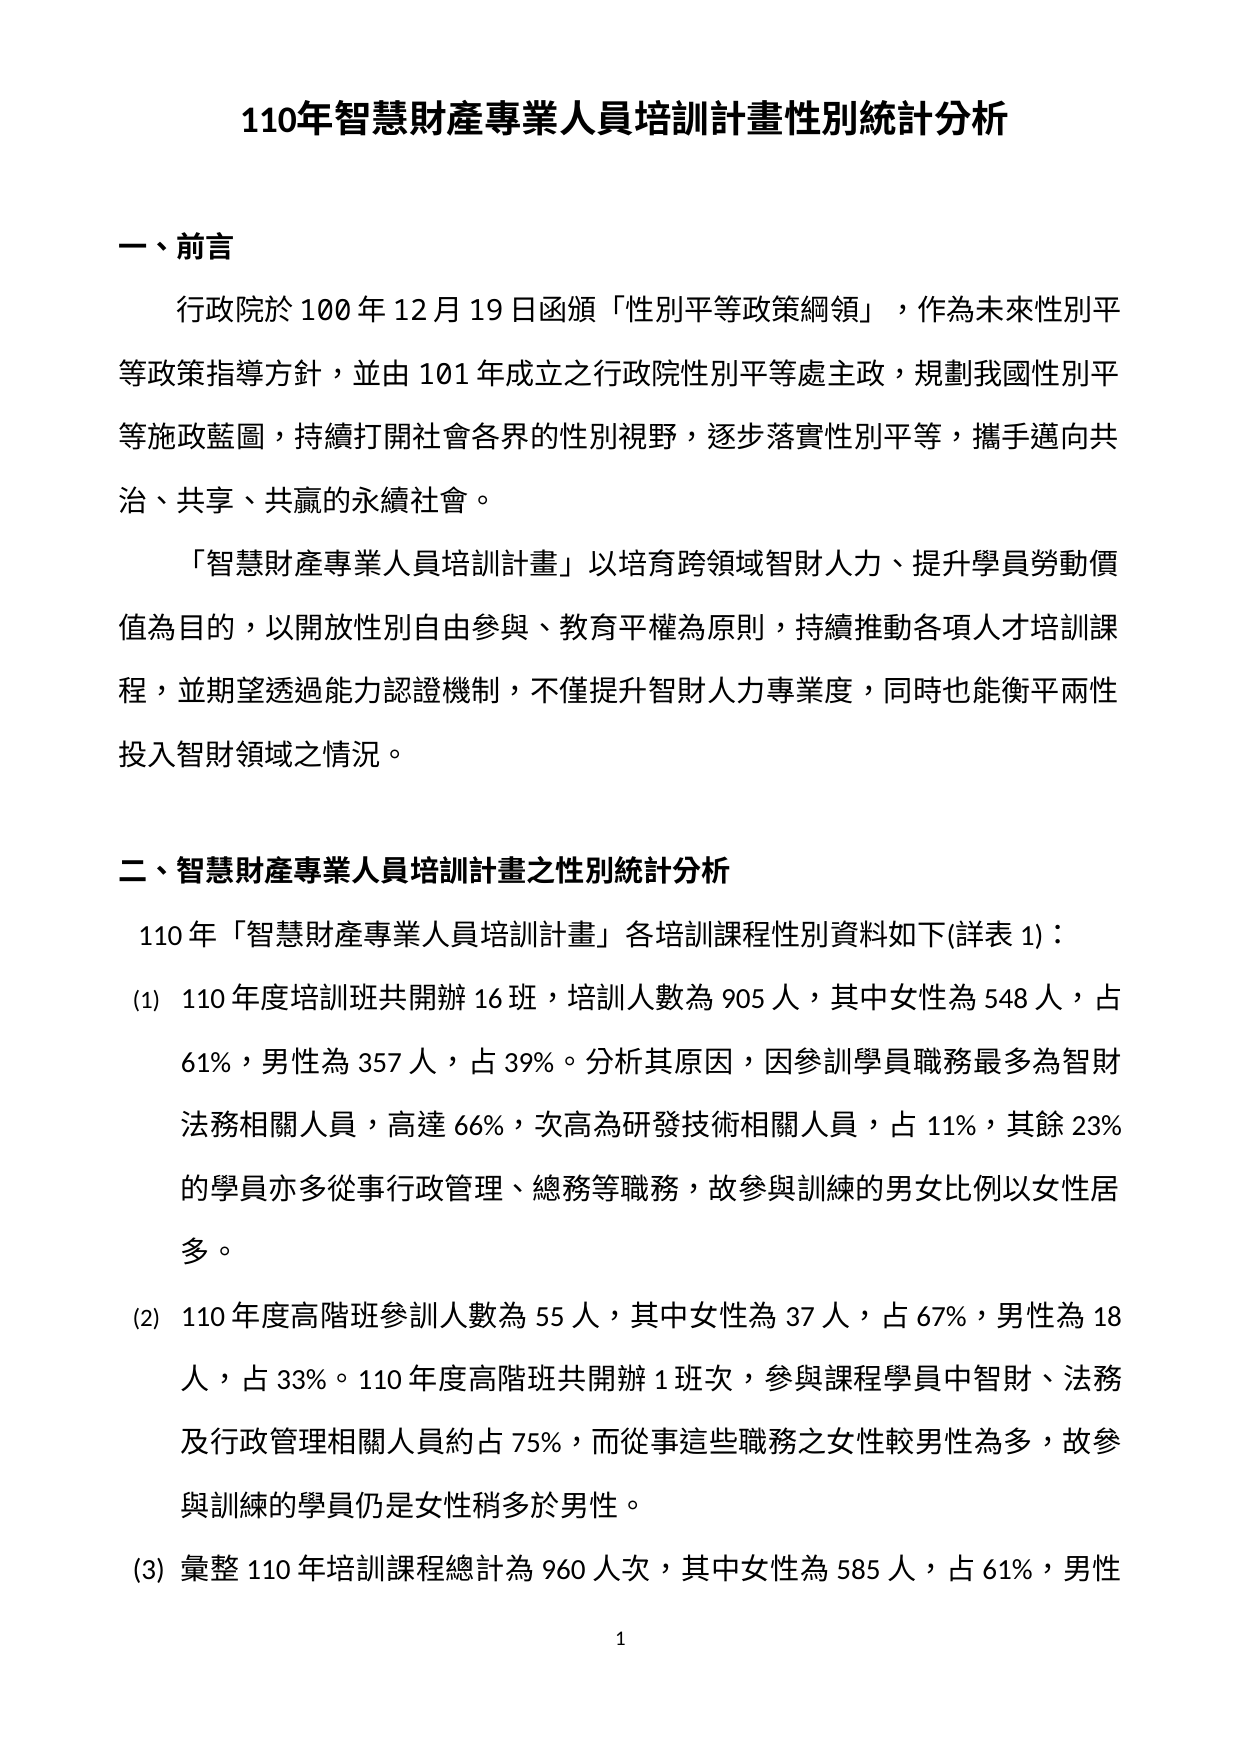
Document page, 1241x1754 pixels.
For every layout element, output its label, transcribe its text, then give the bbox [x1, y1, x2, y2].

text 二、智慧財產專業人員培訓計畫之性別統計分析 [118, 848, 1122, 890]
text 行政院於100年12月19日函頒「性別平等政策綱領」，作為未來性別平等政策指導方針，並由101年成立之行政院性別平等處主政，規劃我國性別平等施政藍圖，持續打開社會各界的性別視野，逐步落實性別平等，攜手邁向共治、共享、共贏的永續社會。 [118, 287, 1122, 520]
list 110年度培訓班共開辦16班，培訓人數為905人，其中女性為548人，占61%，男性為357人，占39%。分析其原因，因參訓學員職務最多為智財法務相關人員，高達66%，次高為研發技術相關人員，占11%，其餘23%的學員亦多從事行政管理、總務等職務，故參與訓練的男女比例以女性居多。 [132, 975, 1122, 1271]
text 「智慧財產專業人員培訓計畫」以培育跨領域智財人力、提升學員勞動價值為目的，以開放性別自由參與、教育平權為原則，持續推動各項人才培訓課程，並期望透過能力認證機制，不僅提升智財人力專業度，同時也能衡平兩性投入智財領域之情況。 [118, 541, 1122, 773]
text 110年「智慧財產專業人員培訓計畫」各培訓課程性別資料如下(詳表1)： [118, 911, 1122, 954]
text 110年智慧財產專業人員培訓計畫性別統計分析 [118, 89, 1122, 143]
list 彙整110年培訓課程總計為960人次，其中女性為585人，占61%，男性 [132, 1546, 1122, 1588]
text 一、前言 [118, 223, 1122, 266]
list 110年度高階班參訓人數為55人，其中女性為37人，占67%，男性為18人，占33%。110年度高階班共開辦1班次，參與課程學員中智財、法務及行政管理相關人員約占75%，而從事這些職務之女性較男性為多，故參與訓練的學員仍是女性稍多於男性。 [132, 1292, 1122, 1525]
